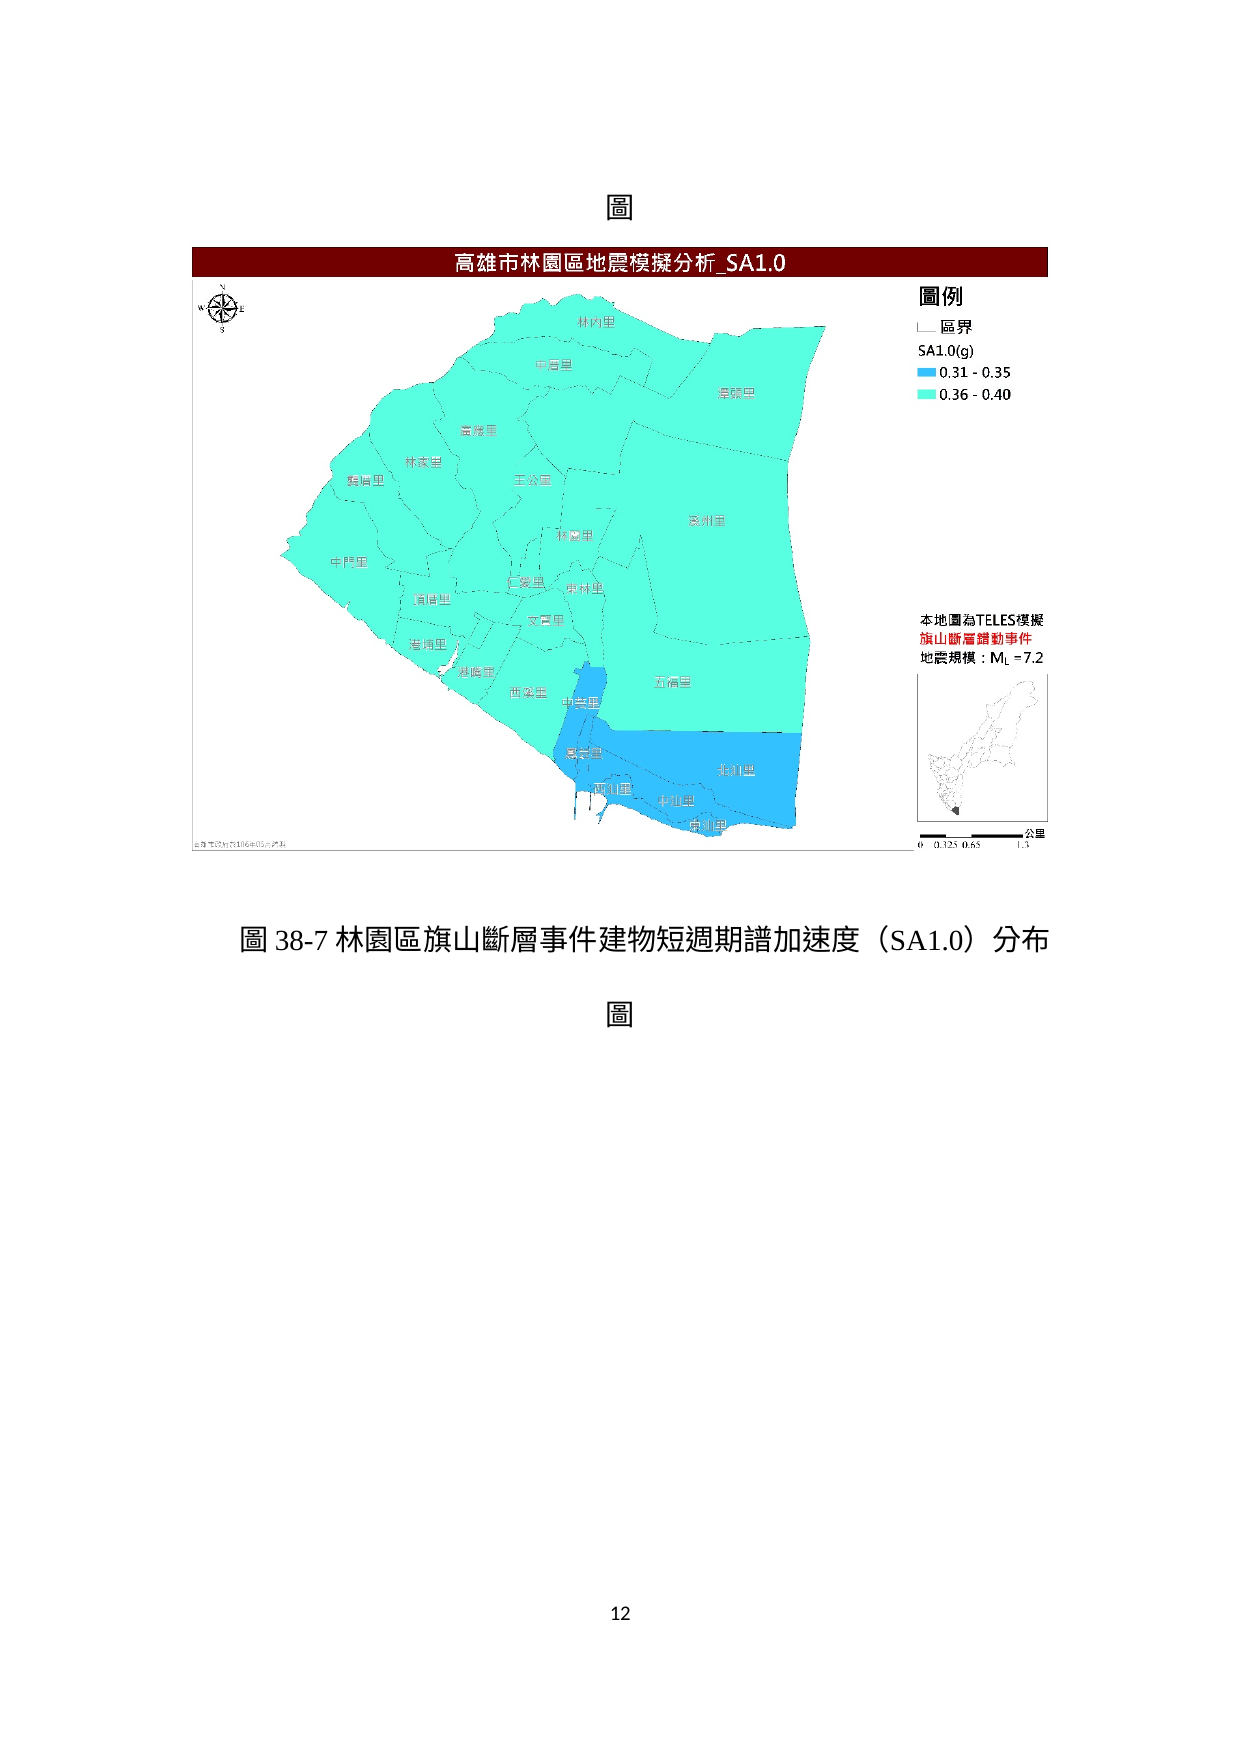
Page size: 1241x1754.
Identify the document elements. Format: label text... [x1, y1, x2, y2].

text 圖 [187, 162, 1053, 875]
text 圖38-7 林園區旗山斷層事件建物短週期譜加速度（SA1.0）分布圖 [187, 894, 1053, 1044]
picture [188, 243, 1051, 854]
